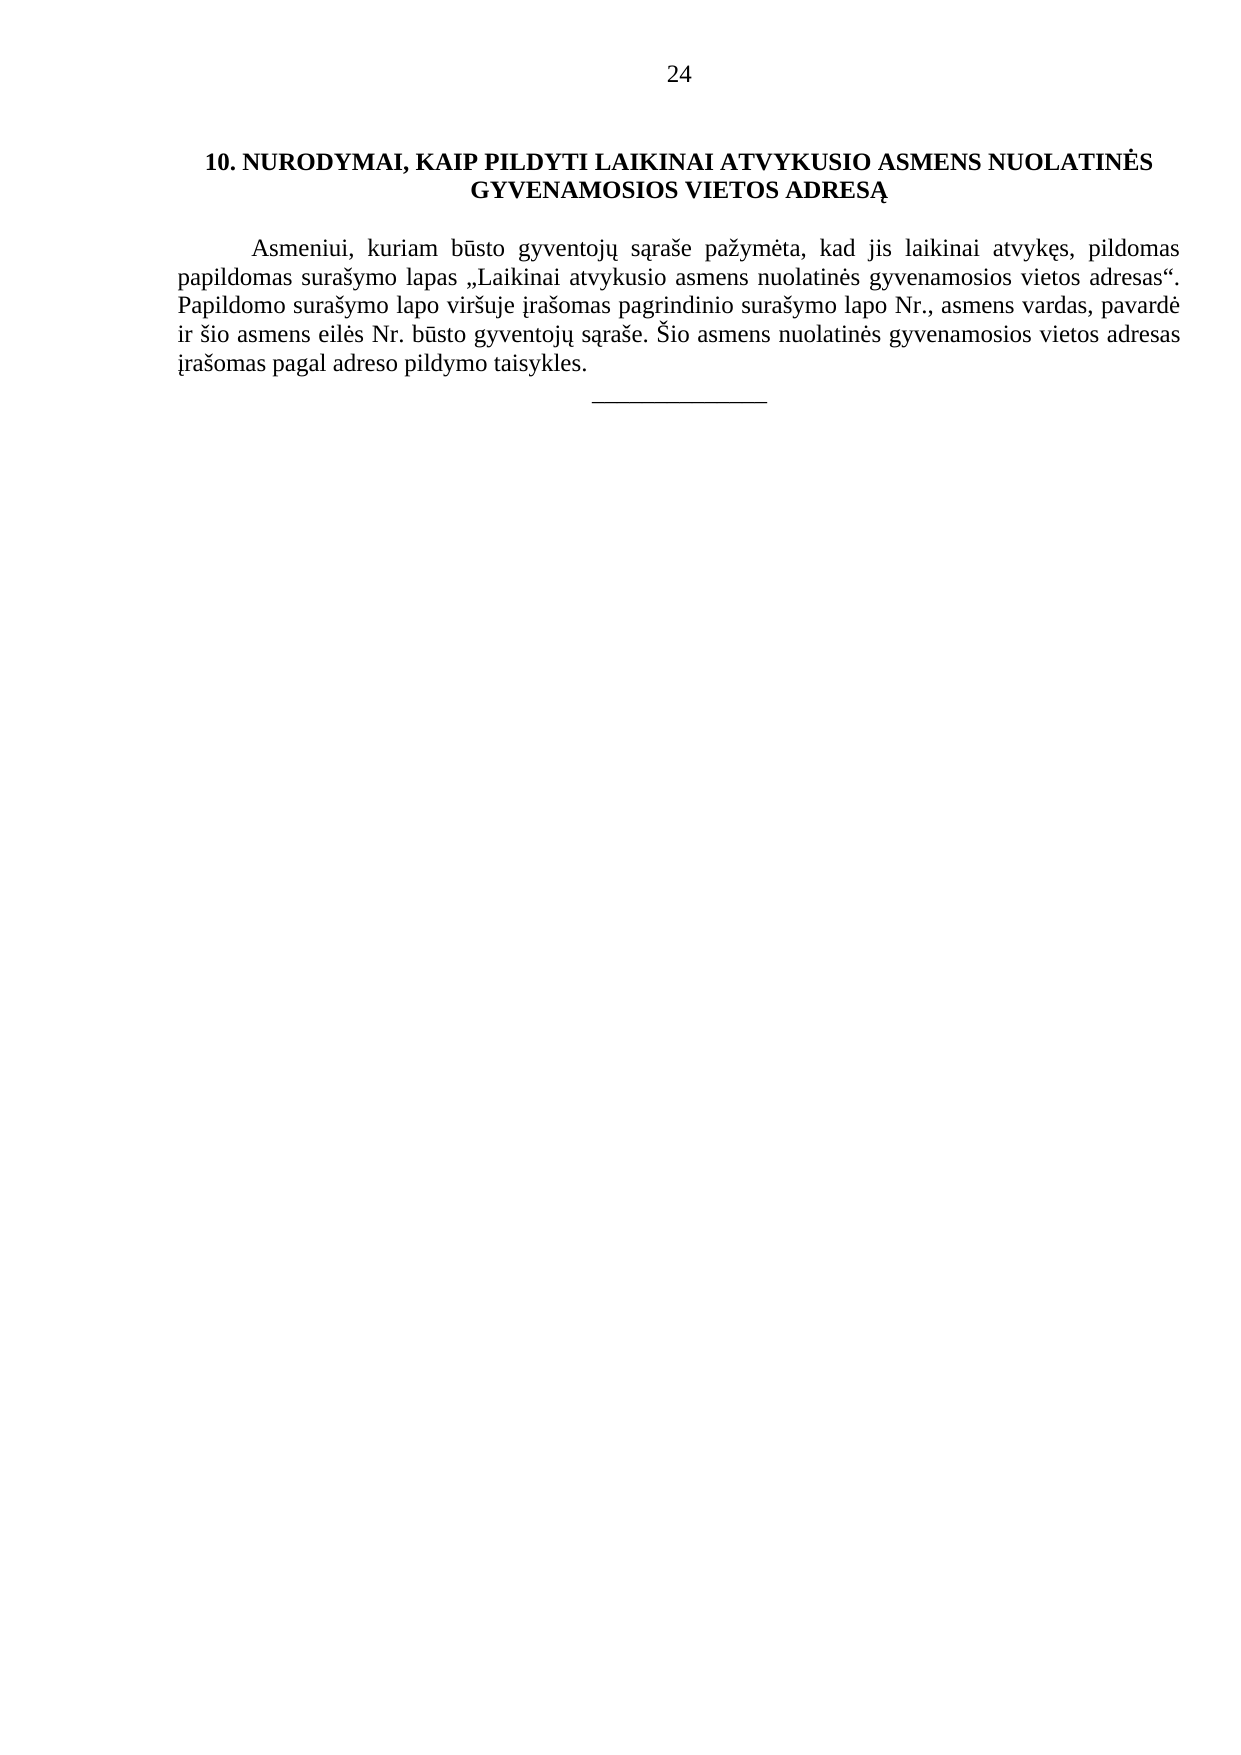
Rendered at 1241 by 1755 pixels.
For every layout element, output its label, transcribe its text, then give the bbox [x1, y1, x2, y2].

text ______________ [177, 377, 1181, 406]
text Asmeniui, kuriam būsto gyventojų sąraše pažymėta, kad jis laikinai atvykęs, pildomas papildomas surašymo lapas „Laikinai atvykusio asmens nuolatinės gyvenamosios vietos adresas“. Papildomo surašymo lapo viršuje įrašomas pagrindinio surašymo lapo Nr., asmens vardas, pavardė ir šio asmens eilės Nr. būsto gyventojų sąraše. Šio asmens nuolatinės gyvenamosios vietos adresas įrašomas pagal adreso pildymo taisykles. [177, 233, 1181, 377]
text 10. NURODYMAI, KAIP PILDYTI LAIKINAI ATVYKUSIO ASMENS NUOLATINĖS GYVENAMOSIOS VIETOS ADRESĄ [177, 147, 1181, 204]
